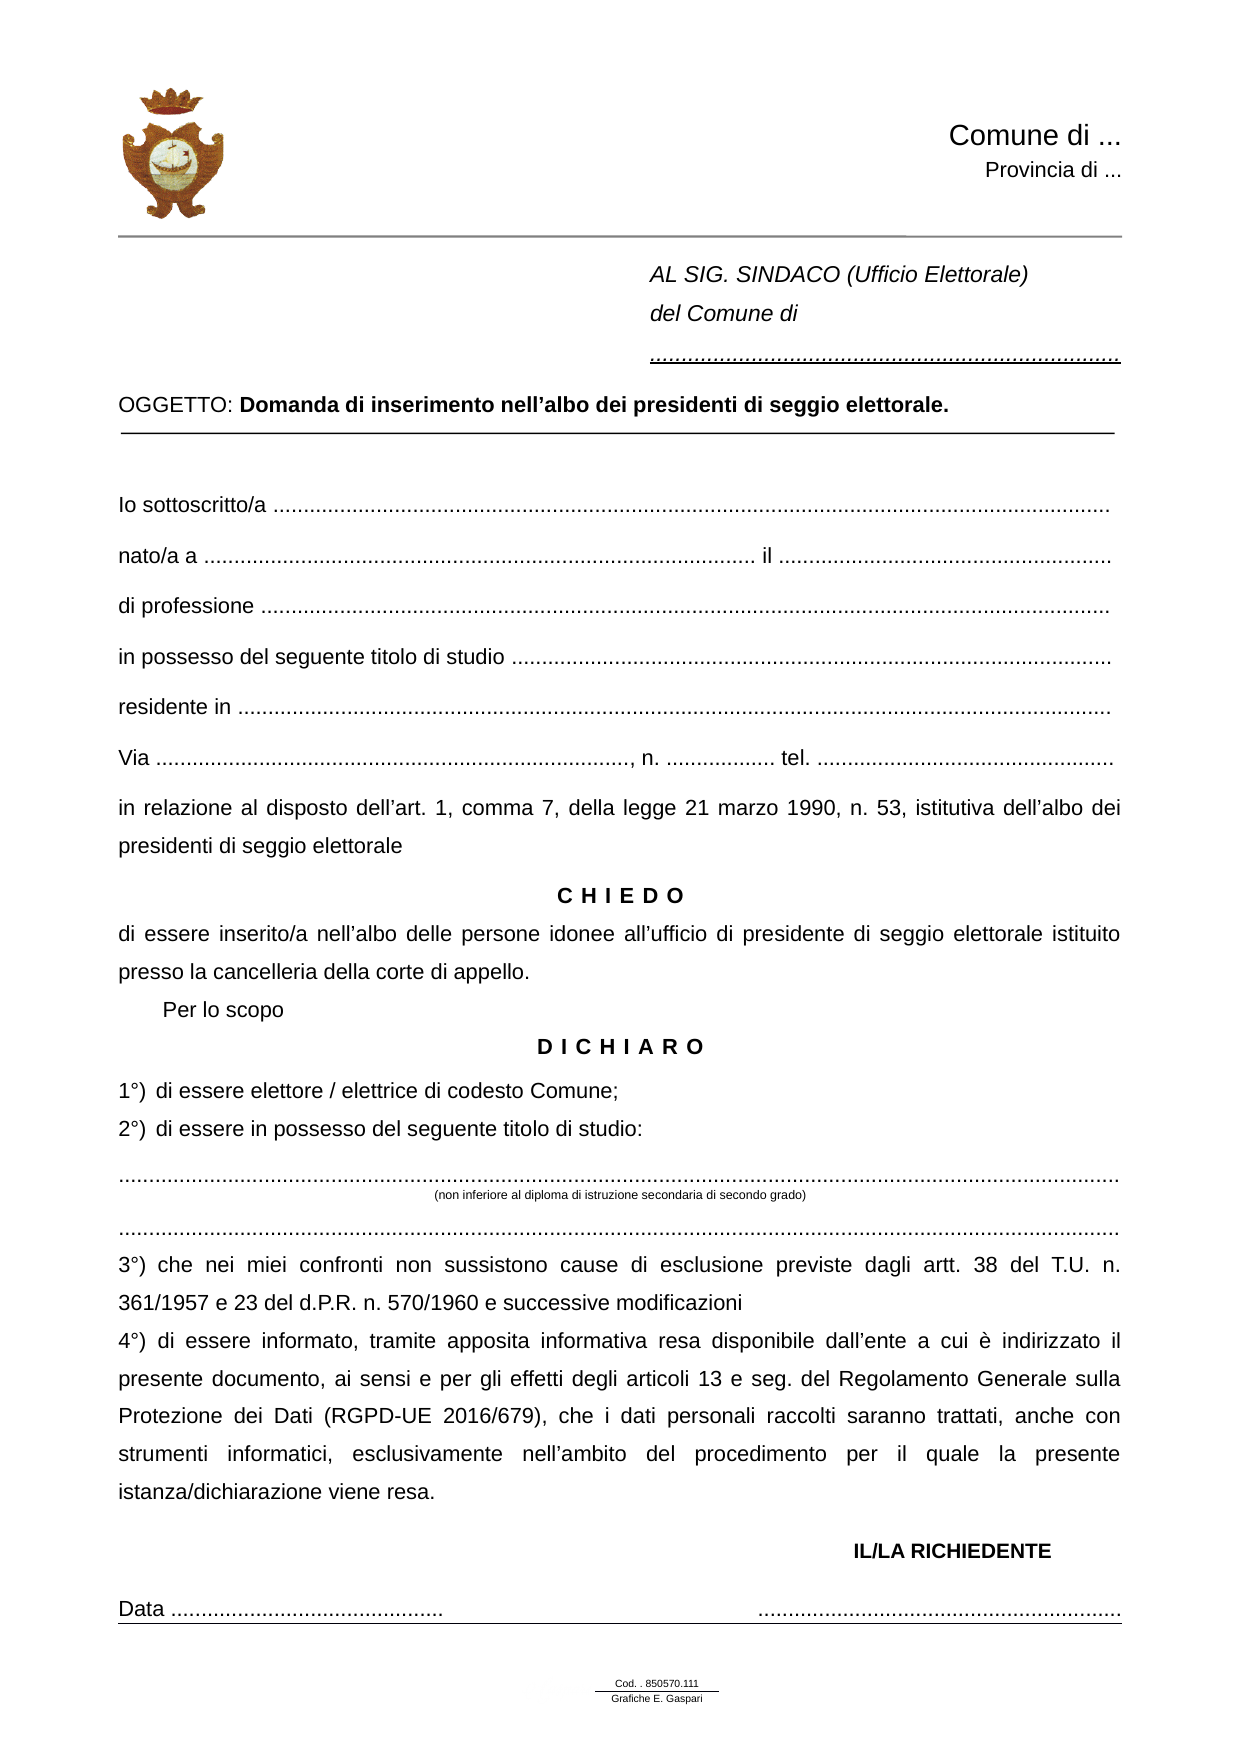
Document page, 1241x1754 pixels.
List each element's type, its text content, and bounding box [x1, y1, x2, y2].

text 4°) di essere informato, tramite apposita informativa resa disponibile dall’ente a cui è indirizzato il presente documento, ai sensi e per gli effetti degli articoli 13 e seg. del Regolamento Generale sulla Protezione dei Dati (RGPD-UE 2016/679), che i dati personali raccolti saranno trattati, anche con strumenti informatici, esclusivamente nell’ambito del procedimento per il quale la presente istanza/dichiarazione viene resa. [118, 1328, 1122, 1504]
list di essere in possesso del seguente titolo di studio: [118, 1116, 1122, 1141]
text ..................................................................................................................................................................... [118, 1214, 1122, 1239]
text 3°) che nei miei confronti non sussistono cause di esclusione previste dagli artt. 38 del T.U. n. 361/1957 e 23 del d.P.R. n. 570/1960 e successive modificazioni [118, 1252, 1122, 1315]
list di professione ............................................................................................................................................ [118, 593, 1122, 618]
text ..................................................................................................................................................................... [118, 1162, 1122, 1187]
text (non inferiore al diploma di istruzione secondaria di secondo grado) [118, 1187, 1122, 1202]
list Via .............................................................................., n. .................. tel. ................................................. [118, 744, 1122, 770]
list Io sottoscritto/a .......................................................................................................................................... [118, 429, 1122, 518]
list di essere elettore / elettrice di codesto Comune; [118, 1078, 1122, 1103]
text Data ............................................. ............................................................ [118, 1596, 1122, 1623]
list in possesso del seguente titolo di studio ................................................................................................... [118, 644, 1122, 669]
text Comune di ... [224, 118, 1122, 152]
subtitle DICHIARO [118, 1034, 1122, 1059]
list residente in ................................................................................................................................................ [118, 694, 1122, 719]
list del Comune di [650, 300, 1122, 326]
list .......................................................................... [650, 339, 1122, 366]
text in relazione al disposto dell’art. 1, comma 7, della legge 21 marzo 1990, n. 53, istitutiva dell’albo dei presidenti di seggio elettorale [118, 795, 1122, 858]
text Provincia di ... [224, 157, 1122, 182]
list AL SIG. SINDACO (Ufficio Elettorale) [650, 261, 1122, 287]
picture [122, 87, 224, 219]
list OGGETTO: Domanda di inserimento nell’albo dei presidenti di seggio elettorale. [118, 392, 1122, 417]
text Per lo scopo [118, 996, 1122, 1022]
list nato/a a ........................................................................................... il ....................................................... [118, 543, 1122, 568]
text di essere inserito/a nell’albo delle persone idonee all’ufficio di presidente di seggio elettorale istituito presso la cancelleria della corte di appello. [118, 921, 1122, 984]
subtitle IL/LA RICHIEDENTE [768, 1539, 1122, 1563]
text CHIEDO [118, 883, 1122, 908]
